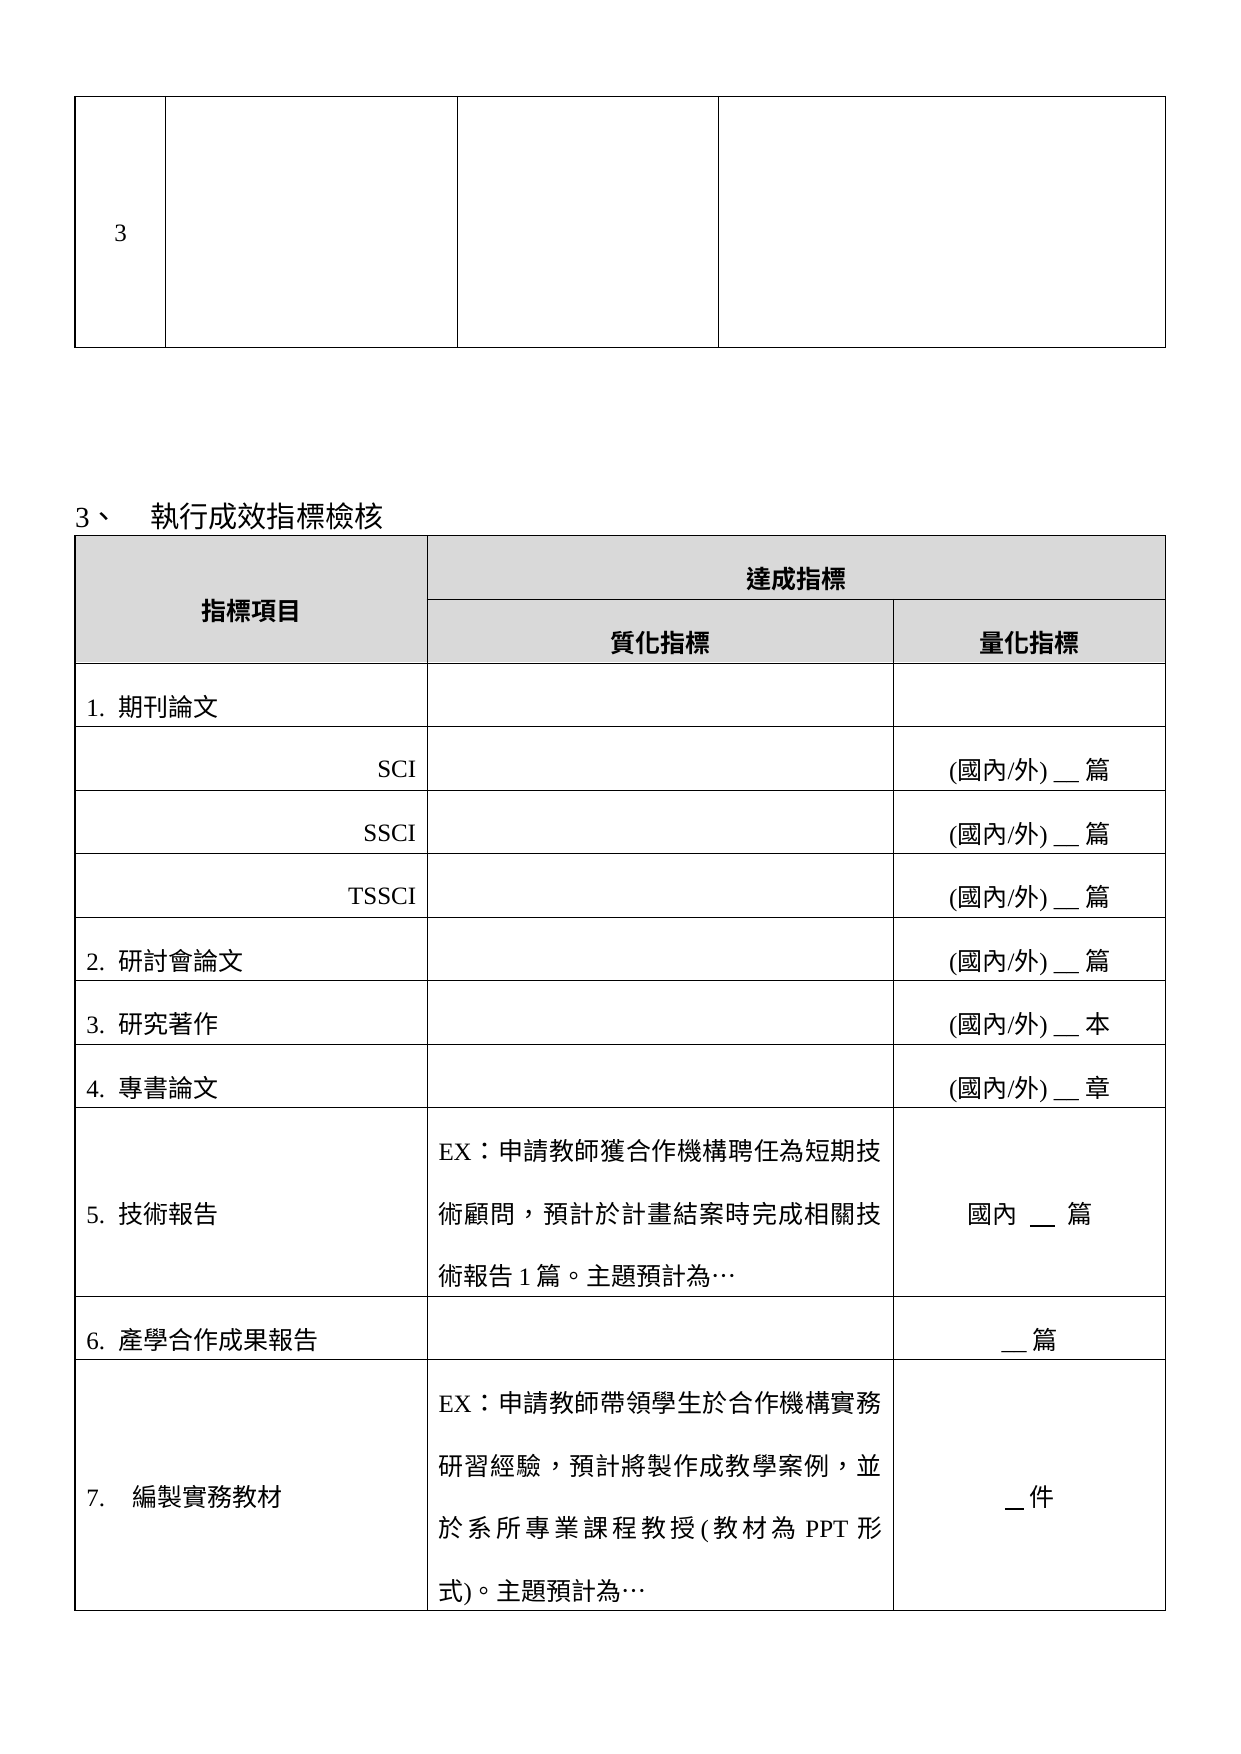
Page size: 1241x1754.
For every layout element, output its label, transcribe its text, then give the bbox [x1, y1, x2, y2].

table_cell [428, 981, 893, 1044]
table_cell [428, 1297, 893, 1359]
table_cell EX：申請教師帶領學生於合作機構實務研習經驗，預計將製作成教學案例，並於系所專業課程教授(教材為PPT形式)。主題預計為… [428, 1360, 893, 1610]
table_cell (國內/外) __ 篇 [894, 727, 1165, 789]
table_cell 研究著作 [76, 981, 427, 1044]
table_cell [428, 918, 893, 980]
table_cell TSSCI [76, 854, 427, 917]
table_cell 3 [76, 97, 165, 347]
table_cell [428, 1045, 893, 1107]
table_cell (國內/外) __ 本 [894, 981, 1165, 1044]
table_header 達成指標 [428, 536, 1165, 599]
table_cell 專書論文 [76, 1045, 427, 1107]
table_cell [428, 727, 893, 789]
table_cell [719, 97, 1165, 347]
list 執行成效指標檢核 [75, 473, 1165, 535]
table_cell 技術報告 [76, 1108, 427, 1296]
table_cell 產學合作成果報告 [76, 1297, 427, 1359]
table_cell 研討會論文 [76, 918, 427, 980]
table_cell [894, 664, 1165, 726]
table_cell SSCI [76, 791, 427, 853]
table_cell [458, 97, 718, 347]
table_cell 質化指標 [428, 600, 893, 662]
table_cell [428, 791, 893, 853]
table_header 指標項目 [76, 536, 427, 662]
table_cell [428, 664, 893, 726]
table_cell (國內/外) __ 章 [894, 1045, 1165, 1107]
table_cell 件 [894, 1360, 1165, 1610]
table_cell 量化指標 [894, 600, 1165, 662]
table_cell 國內 篇 [894, 1108, 1165, 1296]
table_cell [428, 854, 893, 917]
table_cell SCI [76, 727, 427, 789]
table_cell 期刊論文 [76, 664, 427, 726]
table_cell (國內/外) __ 篇 [894, 854, 1165, 917]
table_cell [166, 97, 457, 347]
table_cell (國內/外) __ 篇 [894, 791, 1165, 853]
table_cell EX：申請教師獲合作機構聘任為短期技術顧問，預計於計畫結案時完成相關技術報告1篇。主題預計為… [428, 1108, 893, 1296]
table_cell 編製實務教材 [76, 1360, 427, 1610]
table_cell __ 篇 [894, 1297, 1165, 1359]
table_cell (國內/外) __ 篇 [894, 918, 1165, 980]
